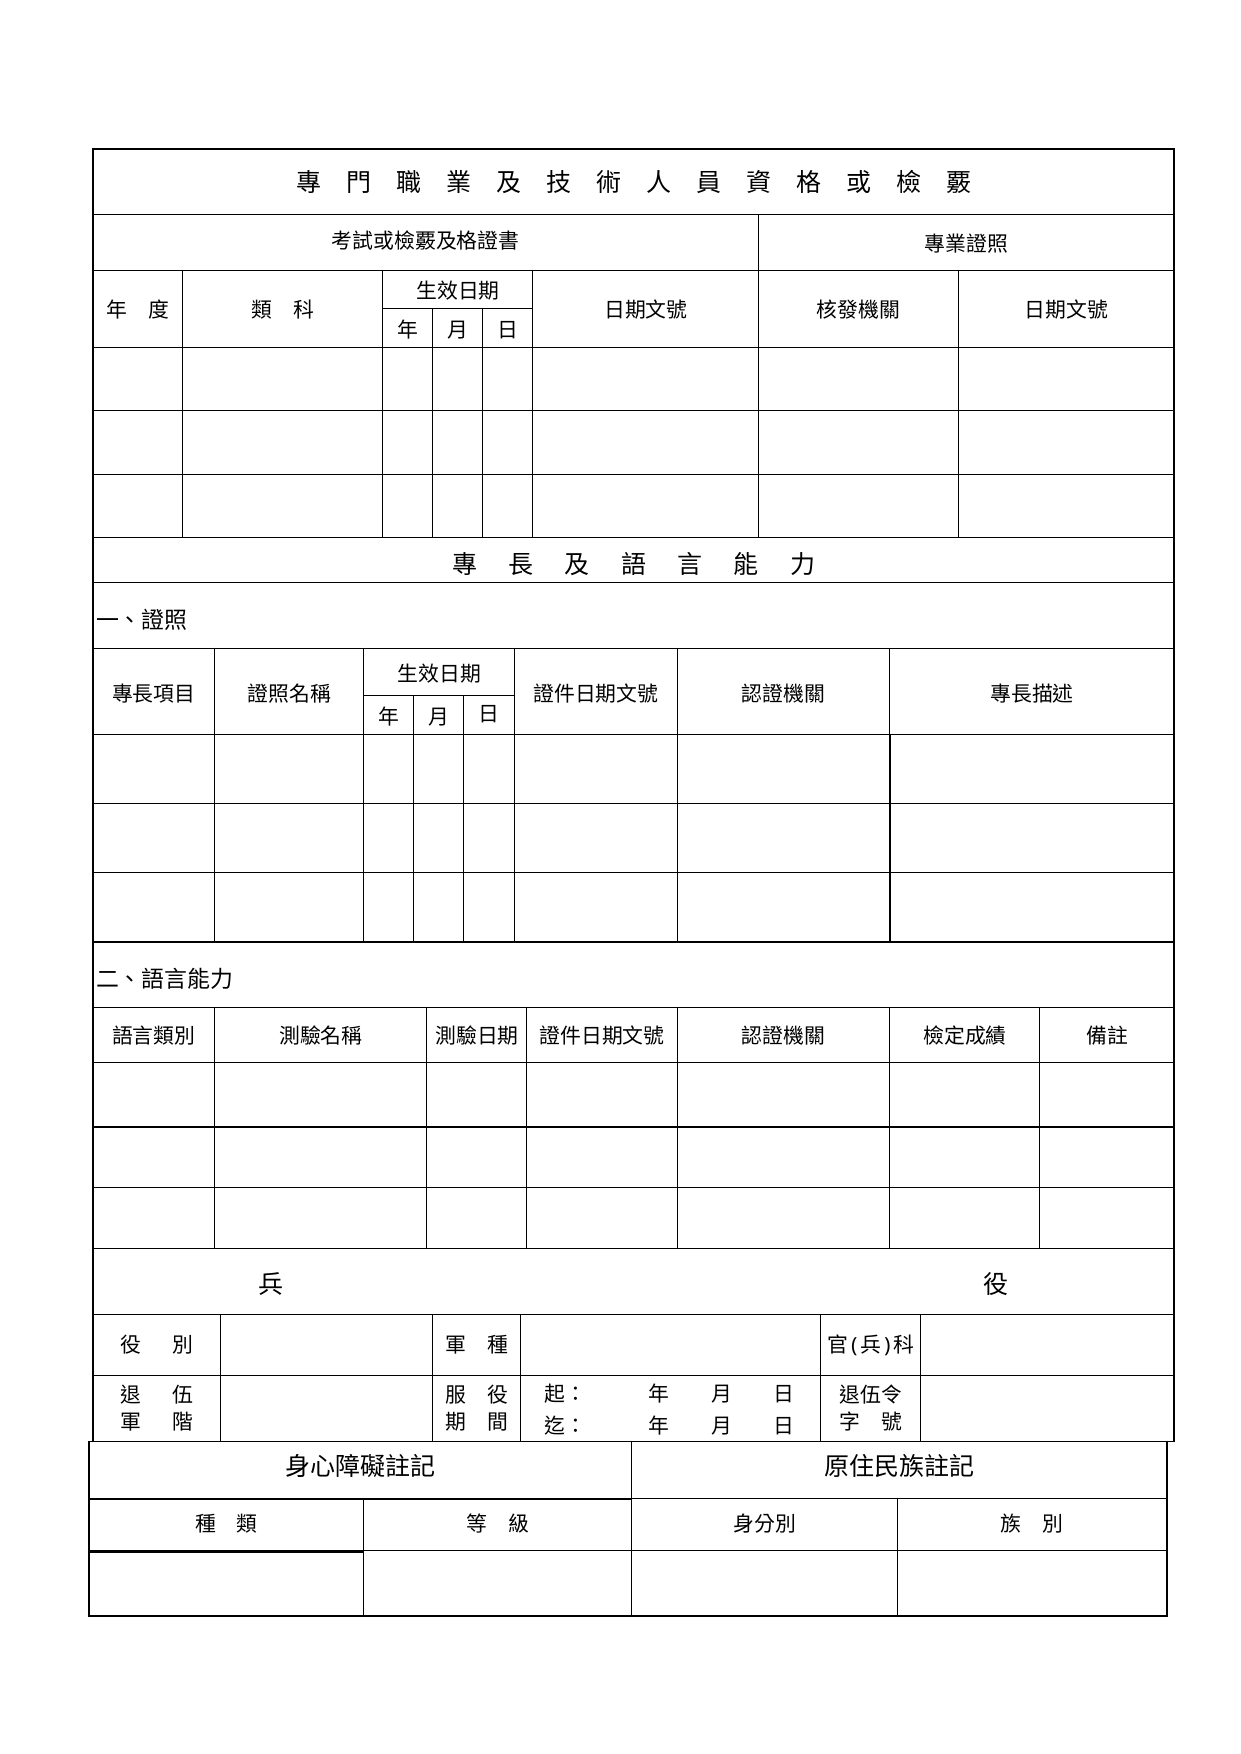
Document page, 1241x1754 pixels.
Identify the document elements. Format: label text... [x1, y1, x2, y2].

table_cell 認證機關 [678, 1008, 889, 1062]
table_cell [533, 475, 758, 537]
table_cell [464, 873, 514, 941]
table_cell [464, 804, 514, 872]
table_cell 類 科 [183, 271, 382, 347]
table_cell 證件日期文號 [527, 1008, 677, 1062]
table_cell [383, 411, 432, 474]
table_cell 日 [464, 696, 514, 734]
table_cell [94, 1128, 214, 1187]
table_cell 族 別 [898, 1499, 1166, 1550]
table_header 專 門 職 業 及 技 術 人 員 資 格 或 檢 覈 [94, 150, 1173, 214]
table_cell 退 伍 軍 階 [94, 1376, 220, 1441]
table_cell [678, 735, 889, 803]
table_cell 檢定成績 [890, 1008, 1039, 1062]
table_cell 退伍令 字 號 [821, 1376, 920, 1441]
table_cell [94, 804, 214, 872]
table_cell [221, 1315, 432, 1375]
table_cell 一、證照 [94, 583, 1173, 648]
table_cell 服 役 期 間 [433, 1376, 520, 1441]
table_cell 備註 [1040, 1008, 1173, 1062]
table_cell 日期文號 [533, 271, 758, 347]
table_cell 專業證照 [759, 215, 1173, 269]
table_cell [433, 475, 482, 537]
table_cell [427, 1128, 526, 1187]
table_cell [215, 1063, 426, 1126]
table_cell [427, 1188, 526, 1248]
table_cell 軍 種 [433, 1315, 520, 1375]
table_cell [891, 804, 1173, 872]
table_cell [898, 1551, 1166, 1614]
table_cell [759, 411, 958, 474]
table_cell [515, 873, 677, 941]
table_cell [890, 1188, 1039, 1248]
table_cell [1168, 1498, 1174, 1550]
table_cell [1168, 1442, 1174, 1498]
table_cell [515, 735, 677, 803]
table_cell 官(兵)科 [821, 1315, 920, 1375]
table_cell [521, 1315, 820, 1375]
table_cell [464, 735, 514, 803]
table_cell 日 [483, 309, 532, 347]
table_cell [921, 1376, 1173, 1441]
table_cell 身分別 [632, 1499, 897, 1550]
table_cell 身心障礙註記 [90, 1442, 631, 1498]
table_cell 認證機關 [678, 649, 889, 734]
table_cell [364, 1551, 631, 1614]
table_cell [890, 1063, 1039, 1126]
table_cell [527, 1063, 677, 1126]
table_cell [759, 475, 958, 537]
table_cell [678, 1188, 889, 1248]
table_cell [483, 411, 532, 474]
table_cell [959, 348, 1173, 410]
table_cell [483, 348, 532, 410]
table_cell [94, 348, 182, 410]
table_cell [94, 1063, 214, 1126]
table_cell [678, 1128, 889, 1187]
table_cell 語言類別 [94, 1008, 214, 1062]
table_cell [678, 804, 889, 872]
table_cell 年 [383, 309, 432, 347]
table_cell [414, 735, 463, 803]
table_cell 專長描述 [890, 649, 1173, 734]
table_cell [215, 735, 363, 803]
table_cell 原住民族註記 [632, 1442, 1166, 1498]
table_cell [183, 475, 382, 537]
table_cell 年 [364, 696, 413, 734]
table_cell [533, 411, 758, 474]
table_cell [364, 735, 413, 803]
table_cell [1040, 1063, 1173, 1126]
table_cell [483, 475, 532, 537]
table_cell 年 度 [94, 271, 182, 347]
table_cell [433, 348, 482, 410]
table_cell [533, 348, 758, 410]
table_cell 役 別 [94, 1315, 220, 1375]
table_cell 生效日期 [364, 649, 514, 695]
table_cell 生效日期 [383, 271, 532, 308]
table_cell [527, 1188, 677, 1248]
table_cell [414, 804, 463, 872]
table_cell [215, 804, 363, 872]
table_cell [921, 1315, 1173, 1375]
table_cell [959, 411, 1173, 474]
table_cell [678, 873, 889, 941]
table_cell 測驗名稱 [215, 1008, 426, 1062]
table_cell 證件日期文號 [515, 649, 677, 734]
table_cell 月 [433, 309, 482, 347]
table_cell [1168, 1550, 1174, 1614]
table_cell 核發機關 [759, 271, 958, 347]
table_cell 二、語言能力 [94, 943, 1173, 1007]
table_cell [364, 873, 413, 941]
table_cell [215, 873, 363, 941]
table_cell [1040, 1128, 1173, 1187]
table_cell [221, 1376, 432, 1441]
table_cell 日期文號 [959, 271, 1173, 347]
table_cell [527, 1128, 677, 1187]
table_cell [632, 1551, 897, 1614]
table_cell 專長及語言能力 [94, 538, 1173, 582]
table_cell [678, 1063, 889, 1126]
table_cell [891, 873, 1173, 941]
table_cell [215, 1188, 426, 1248]
table_cell [383, 348, 432, 410]
table_cell [959, 475, 1173, 537]
table_cell [383, 475, 432, 537]
table_cell [427, 1063, 526, 1126]
table_cell 種 類 [90, 1500, 363, 1550]
table_cell [94, 735, 214, 803]
table_cell [364, 804, 413, 872]
table_cell 等 級 [364, 1500, 631, 1550]
table_cell [891, 735, 1173, 803]
table_cell [215, 1128, 426, 1187]
table_cell 月 [414, 696, 463, 734]
table_cell 起： 年 月 日 迄： 年 月 日 [521, 1376, 820, 1441]
table_cell [94, 1188, 214, 1248]
table_cell [183, 348, 382, 410]
table_cell [890, 1128, 1039, 1187]
table_cell [90, 1553, 363, 1614]
table_cell [515, 804, 677, 872]
table_cell [433, 411, 482, 474]
table_cell [414, 873, 463, 941]
table_cell [94, 411, 182, 474]
table_cell [94, 475, 182, 537]
table_cell 測驗日期 [427, 1008, 526, 1062]
table_cell 考試或檢覈及格證書 [94, 215, 758, 269]
table_cell [183, 411, 382, 474]
table_cell [1040, 1188, 1173, 1248]
table_cell 專長項目 [94, 649, 214, 734]
table_cell [759, 348, 958, 410]
table_cell [94, 873, 214, 941]
table_cell 兵 役 [94, 1249, 1173, 1314]
table_cell 證照名稱 [215, 649, 363, 734]
